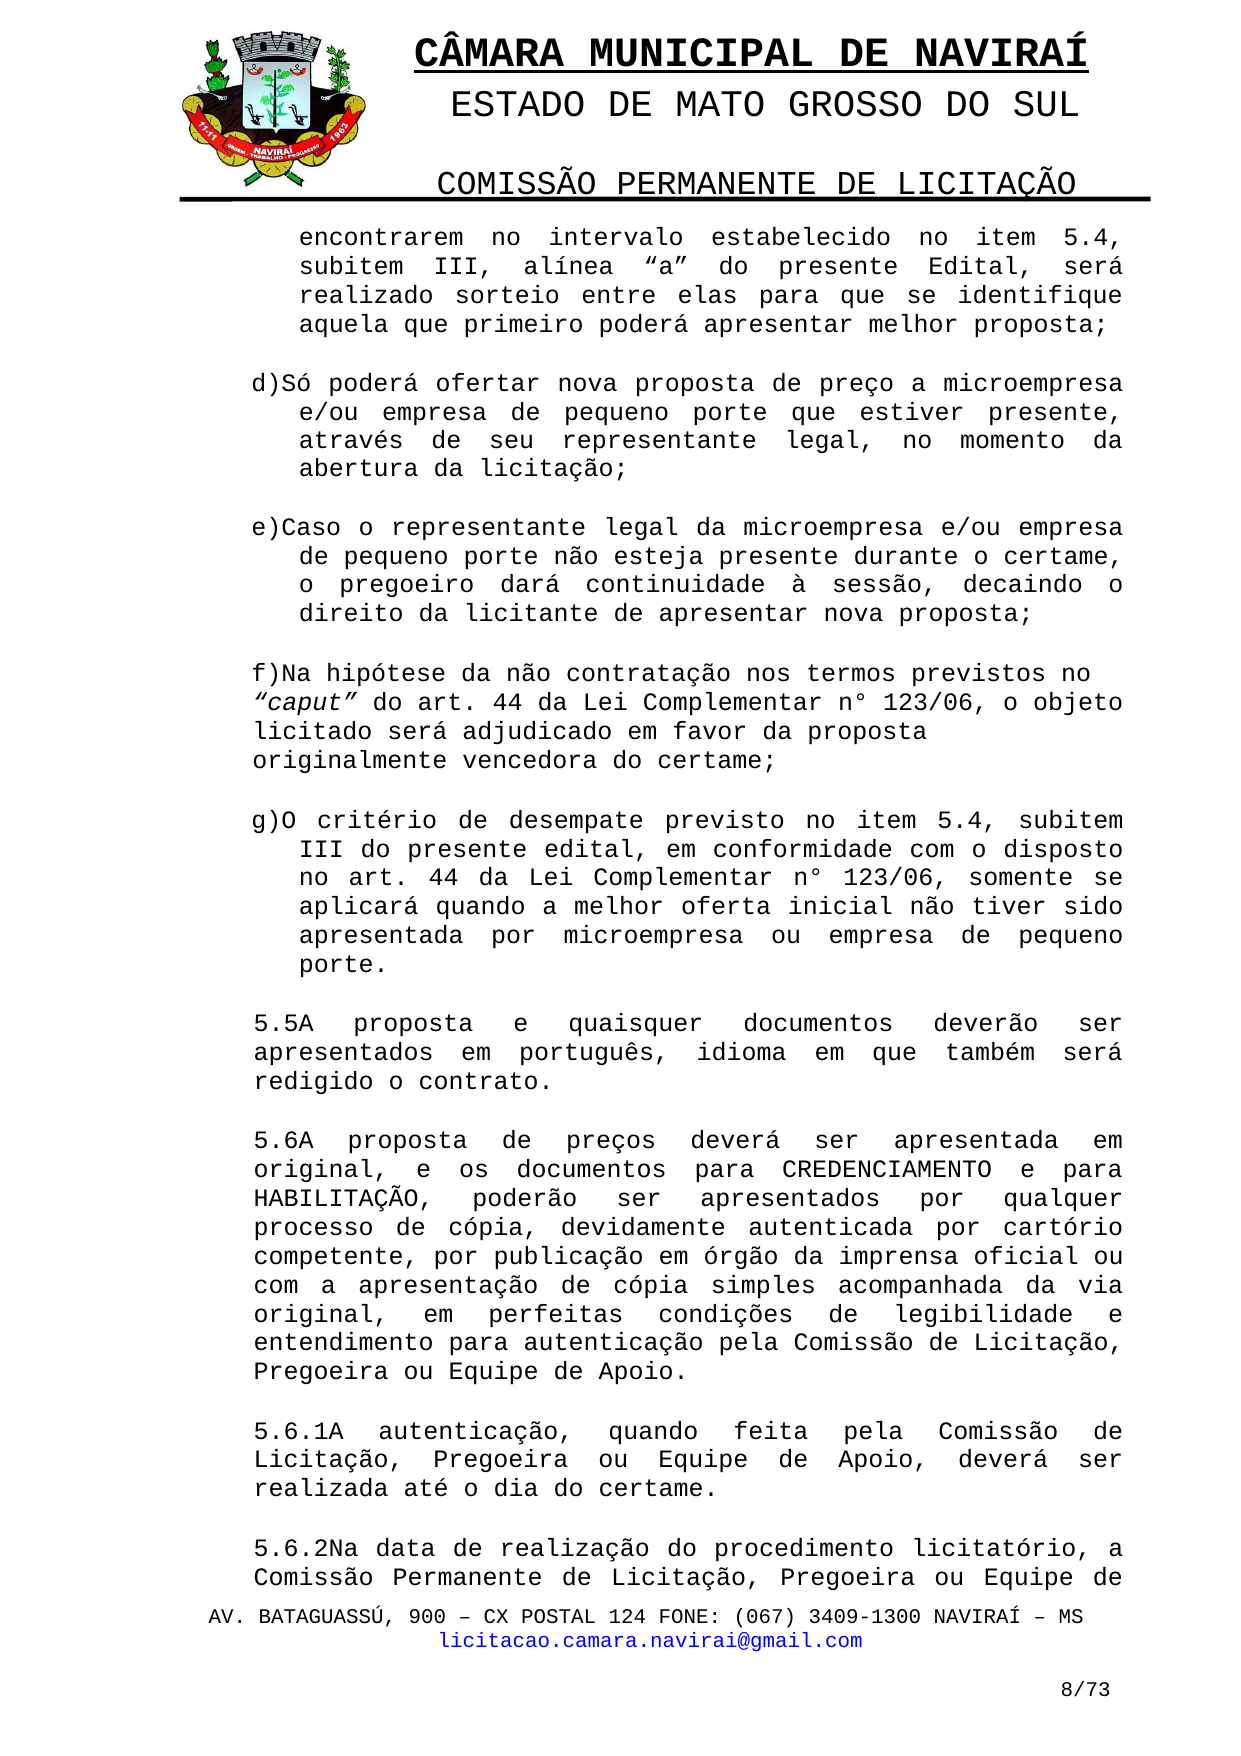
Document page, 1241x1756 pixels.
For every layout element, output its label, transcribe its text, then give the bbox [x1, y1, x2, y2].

list A proposta de preços deverá ser apresentada em original, e os documentos para CREDENCIAMENTO e para HABILITAÇÃO, poderão ser apresentados por qualquer processo de cópia, devidamente autenticada por cartório competente, por publicação em órgão da imprensa oficial ou com a apresentação de cópia simples acompanhada da via original, em perfeitas condições de legibilidade e entendimento para autenticação pela Comissão de Licitação, Pregoeira ou Equipe de Apoio. [177, 1128, 1123, 1387]
list A proposta e quaisquer documentos deverão ser apresentados em português, idioma em que também será redigido o contrato. [177, 1011, 1123, 1097]
text originalmente vencedora do certame; [252, 748, 1123, 776]
list Só poderá ofertar nova proposta de preço a microempresa e/ou empresa de pequeno porte que estiver presente, através de seu representante legal, no momento da abertura da licitação; [130, 371, 1123, 484]
list Na data de realização do procedimento licitatório, a Comissão Permanente de Licitação, Pregoeira ou Equipe de [177, 1535, 1123, 1592]
list encontrarem no intervalo estabelecido no item 5.4, subitem III, alínea “a” do presente Edital, será realizado sorteio entre elas para que se identifique aquela que primeiro poderá apresentar melhor proposta; [130, 225, 1123, 340]
list Na hipótese da não contratação nos termos previstos no [130, 660, 1123, 689]
list Caso o representante legal da microempresa e/ou empresa de pequeno porte não esteja presente durante o certame, o pregoeiro dará continuidade à sessão, decaindo o direito da licitante de apresentar nova proposta; [130, 514, 1123, 629]
list O critério de desempate previsto no item 5.4, subitem III do presente edital, em conformidade com o disposto no art. 44 da Lei Complementar n° 123/06, somente se aplicará quando a melhor oferta inicial não tiver sido apresentada por microempresa ou empresa de pequeno porte. [130, 807, 1123, 980]
list A autenticação, quando feita pela Comissão de Licitação, Pregoeira ou Equipe de Apoio, deverá ser realizada até o dia do certame. [177, 1418, 1123, 1504]
text “caput” do art. 44 da Lei Complementar n° 123/06, o objeto licitado será adjudicado em favor da proposta [252, 690, 1123, 747]
